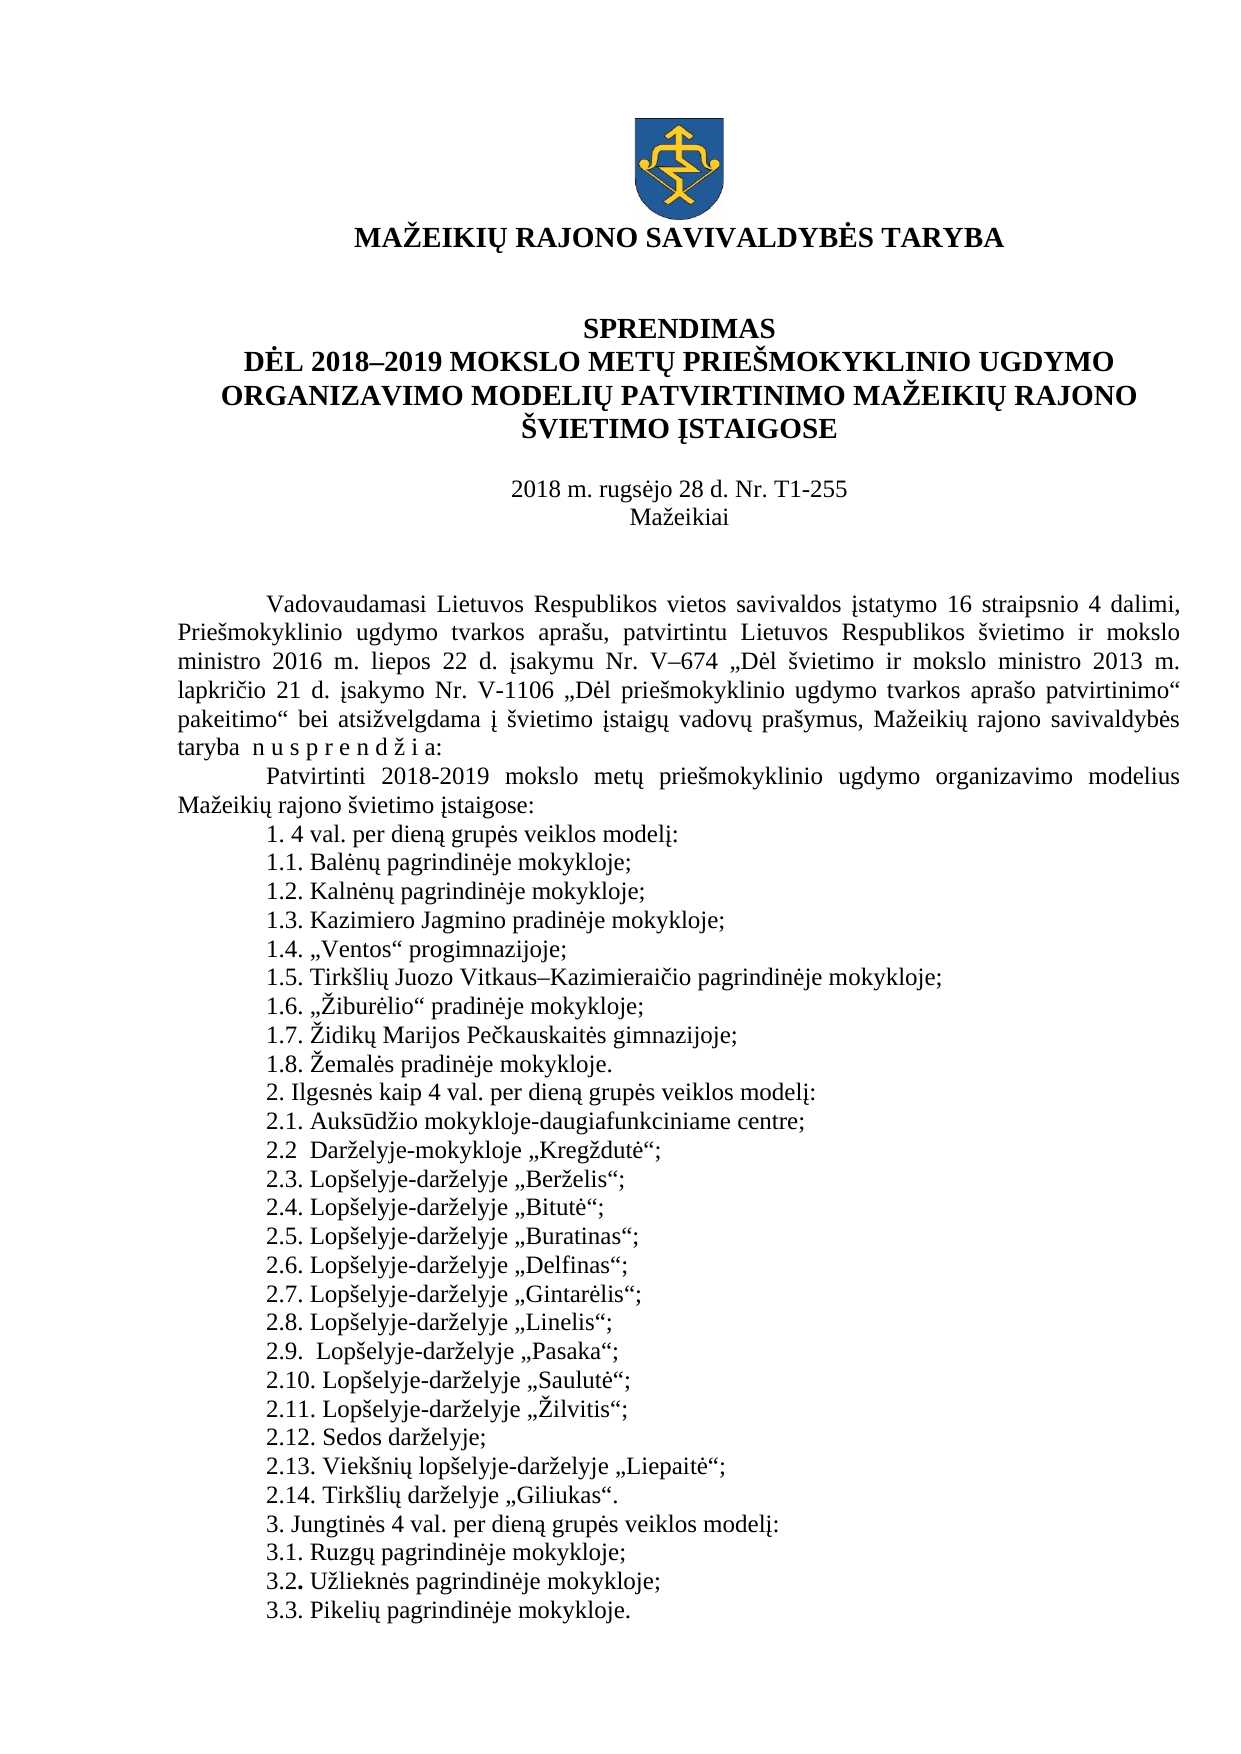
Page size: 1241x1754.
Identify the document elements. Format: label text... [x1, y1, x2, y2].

text 2.8. Lopšelyje-darželyje „Linelis“; [177, 1307, 1181, 1336]
text 2.10. Lopšelyje-darželyje „Saulutė“; [177, 1365, 1181, 1394]
text 2.2 Darželyje-mokykloje „Kregždutė“; [177, 1135, 1181, 1164]
text 2.14. Tirkšlių darželyje „Giliukas“. [177, 1480, 1181, 1509]
text 2.4. Lopšelyje-darželyje „Bitutė“; [177, 1192, 1181, 1221]
text 2.9. Lopšelyje-darželyje „Pasaka“; [177, 1336, 1181, 1365]
text 1.4. „Ventos“ progimnazijoje; [177, 934, 1181, 962]
text 2.6. Lopšelyje-darželyje „Delfinas“; [177, 1250, 1181, 1279]
text 3.1. Ruzgų pagrindinėje mokykloje; [177, 1537, 1181, 1566]
text 2.7. Lopšelyje-darželyje „Gintarėlis“; [177, 1279, 1181, 1307]
text 1.5. Tirkšlių Juozo Vitkaus–Kazimieraičio pagrindinėje mokykloje; [177, 962, 1181, 991]
text 2.13. Viekšnių lopšelyje-darželyje „Liepaitė“; [177, 1451, 1181, 1480]
text SPRENDIMAS [177, 311, 1181, 344]
text DĖL 2018–2019 MOKSLO METŲ PRIEŠMOKYKLINIO UGDYMO ORGANIZAVIMO MODELIŲ PATVIRTINIMO MAŽEIKIŲ RAJONO ŠVIETIMO ĮSTAIGOSE [177, 344, 1181, 445]
text Vadovaudamasi Lietuvos Respublikos vietos savivaldos įstatymo 16 straipsnio 4 dalimi, Priešmokyklinio ugdymo tvarkos aprašu, patvirtintu Lietuvos Respublikos švietimo ir mokslo ministro 2016 m. liepos 22 d. įsakymu Nr. V–674 „Dėl švietimo ir mokslo ministro 2013 m. lapkričio 21 d. įsakymo Nr. V-1106 „Dėl priešmokyklinio ugdymo tvarkos aprašo patvirtinimo“ pakeitimo“ bei atsižvelgdama į švietimo įstaigų vadovų prašymus, Mažeikių rajono savivaldybės taryba n u s p r e n d ž i a: [177, 589, 1181, 761]
text 3.3. Pikelių pagrindinėje mokykloje. [177, 1595, 1181, 1624]
text 2.11. Lopšelyje-darželyje „Žilvitis“; [177, 1394, 1181, 1422]
text 3. Jungtinės 4 val. per dieną grupės veiklos modelį: [177, 1509, 1181, 1537]
text 1.1. Balėnų pagrindinėje mokykloje; [177, 847, 1181, 876]
text 2.3. Lopšelyje-darželyje „Berželis“; [177, 1164, 1181, 1192]
text Mažeikių rajono SAVIVALDYBĖS taryba [177, 220, 1181, 253]
text 3.2. Užlieknės pagrindinėje mokykloje; [177, 1566, 1181, 1595]
text 1. 4 val. per dieną grupės veiklos modelį: [177, 819, 1181, 847]
text 2. Ilgesnės kaip 4 val. per dieną grupės veiklos modelį: [177, 1077, 1181, 1106]
text 2018 m. rugsėjo 28 d. Nr. T1-255 [177, 474, 1181, 502]
text 1.8. Žemalės pradinėje mokykloje. [177, 1049, 1181, 1077]
text 1.3. Kazimiero Jagmino pradinėje mokykloje; [177, 905, 1181, 934]
text Mažeikiai [177, 502, 1181, 531]
text 1.2. Kalnėnų pagrindinėje mokykloje; [177, 876, 1181, 905]
text 2.1. Auksūdžio mokykloje-daugiafunkciniame centre; [177, 1106, 1181, 1135]
text Patvirtinti 2018-2019 mokslo metų priešmokyklinio ugdymo organizavimo modelius Mažeikių rajono švietimo įstaigose: [177, 761, 1181, 819]
text 2.5. Lopšelyje-darželyje „Buratinas“; [177, 1221, 1181, 1250]
text 1.6. „Žiburėlio“ pradinėje mokykloje; [177, 991, 1181, 1020]
text 1.7. Židikų Marijos Pečkauskaitės gimnazijoje; [177, 1020, 1181, 1049]
text 2.12. Sedos darželyje; [177, 1422, 1181, 1451]
